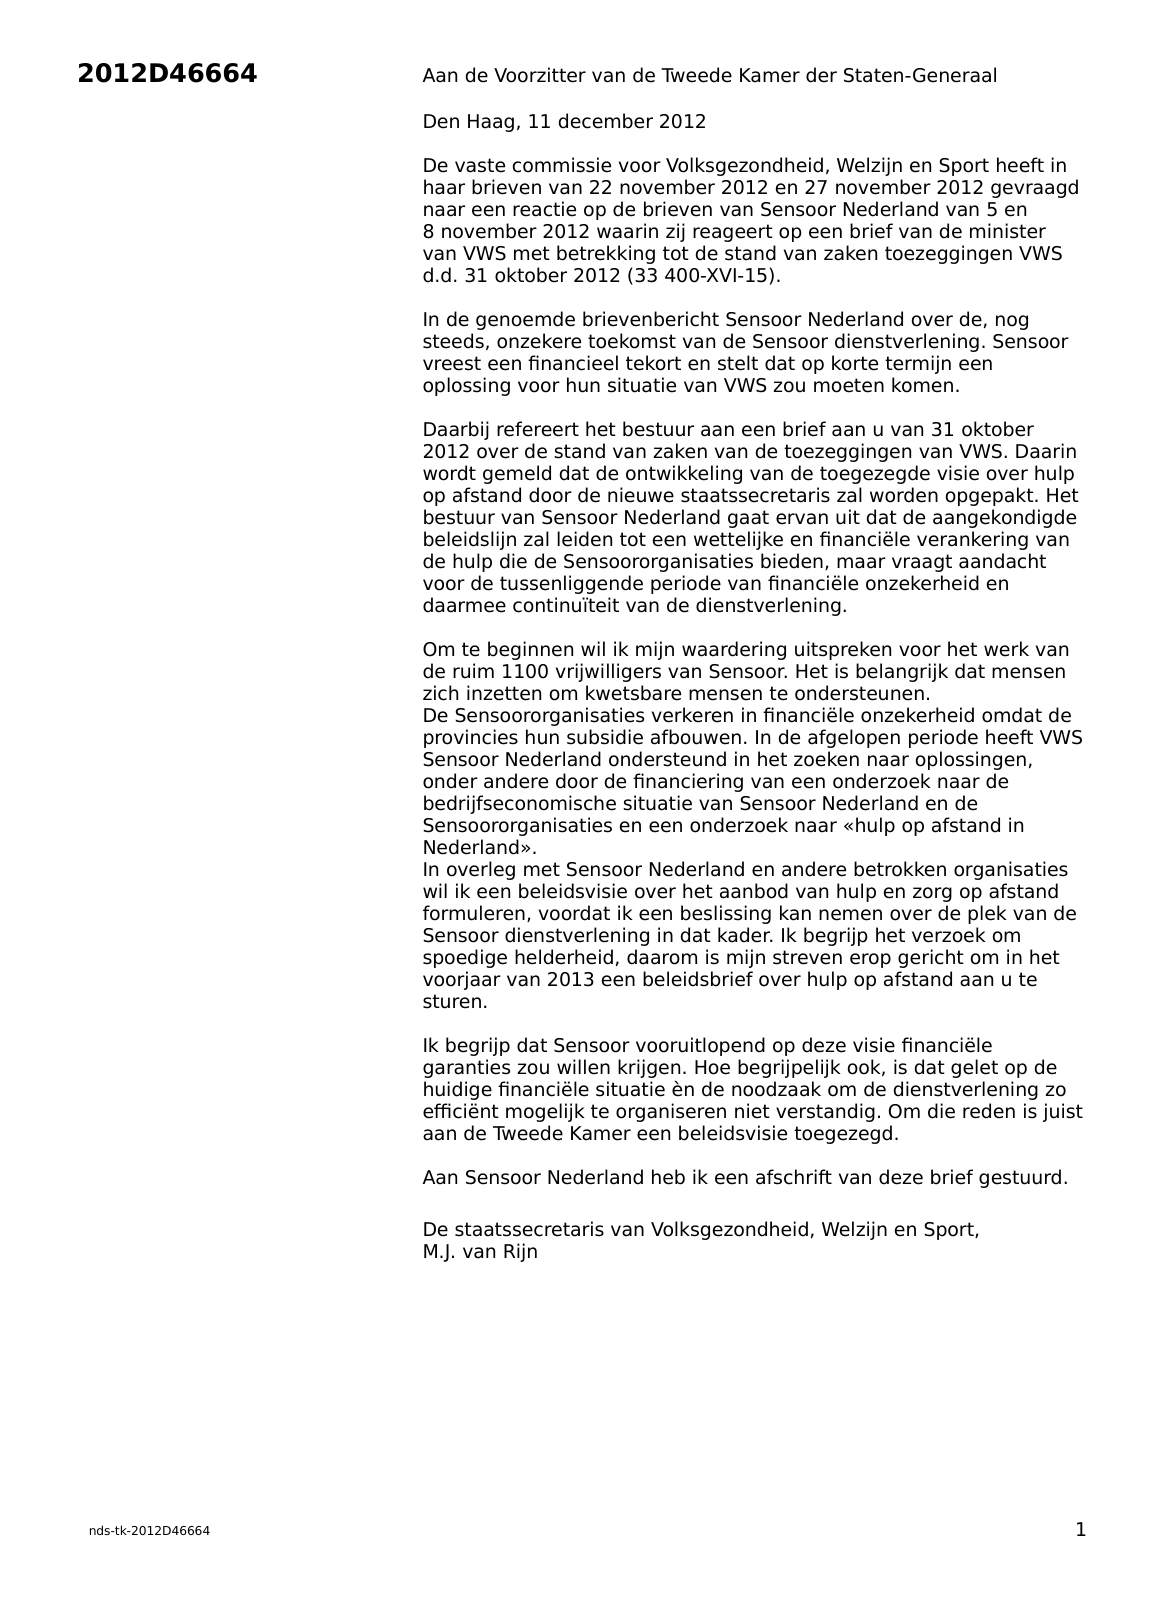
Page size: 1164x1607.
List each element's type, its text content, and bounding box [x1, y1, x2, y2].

text De vaste commissie voor Volksgezondheid, Welzijn en Sport heeft in haar brieven van 22 november 2012 en 27 november 2012 gevraagd naar een reactie op de brieven van Sensoor Nederland van 5 en 8 november 2012 waarin zij reageert op een brief van de minister van VWS met betrekking tot de stand van zaken toezeggingen VWS d.d. 31 oktober 2012 (33 400-XVI-15). [422, 155, 1087, 287]
text nds-tk-2012D46664 [88, 1524, 323, 1538]
text Daarbij refereert het bestuur aan een brief aan u van 31 oktober 2012 over de stand van zaken van de toezeggingen van VWS. Daarin wordt gemeld dat de ontwikkeling van de toegezegde visie over hulp op afstand door de nieuwe staatssecretaris zal worden opgepakt. Het bestuur van Sensoor Nederland gaat ervan uit dat de aangekondigde beleidslijn zal leiden tot een wettelijke en financiële verankering van de hulp die de Sensoororganisaties bieden, maar vraagt aandacht voor de tussenliggende periode van financiële onzekerheid en daarmee continuïteit van de dienstverlening. [422, 419, 1087, 617]
text Om te beginnen wil ik mijn waardering uitspreken voor het werk van de ruim 1100 vrijwilligers van Sensoor. Het is belangrijk dat mensen zich inzetten om kwetsbare mensen te ondersteunen. [422, 639, 1087, 705]
text Aan Sensoor Nederland heb ik een afschrift van deze brief gestuurd. [422, 1167, 1087, 1189]
text 2012D46664 Aan de Voorzitter van de Tweede Kamer der Staten-Generaal [77, 59, 1087, 89]
text De Sensoororganisaties verkeren in financiële onzekerheid omdat de provincies hun subsidie afbouwen. In de afgelopen periode heeft VWS Sensoor Nederland ondersteund in het zoeken naar oplossingen, onder andere door de financiering van een onderzoek naar de bedrijfseconomische situatie van Sensoor Nederland en de Sensoororganisaties en een onderzoek naar «hulp op afstand in Nederland». [422, 705, 1087, 859]
text In overleg met Sensoor Nederland en andere betrokken organisaties wil ik een beleidsvisie over het aanbod van hulp en zorg op afstand formuleren, voordat ik een beslissing kan nemen over de plek van de Sensoor dienstverlening in dat kader. Ik begrijp het verzoek om spoedige helderheid, daarom is mijn streven erop gericht om in het voorjaar van 2013 een beleidsbrief over hulp op afstand aan u te sturen. [422, 859, 1087, 1013]
text In de genoemde brievenbericht Sensoor Nederland over de, nog steeds, onzekere toekomst van de Sensoor dienstverlening. Sensoor vreest een financieel tekort en stelt dat op korte termijn een oplossing voor hun situatie van VWS zou moeten komen. [422, 309, 1087, 397]
text De staatssecretaris van Volksgezondheid, Welzijn en Sport, M.J. van Rijn [422, 1219, 1087, 1263]
text Ik begrijp dat Sensoor vooruitlopend op deze visie financiële garanties zou willen krijgen. Hoe begrijpelijk ook, is dat gelet op de huidige financiële situatie èn de noodzaak om de dienstverlening zo efficiënt mogelijk te organiseren niet verstandig. Om die reden is juist aan de Tweede Kamer een beleidsvisie toegezegd. [422, 1035, 1087, 1145]
text Den Haag, 11 december 2012 [422, 111, 1087, 133]
